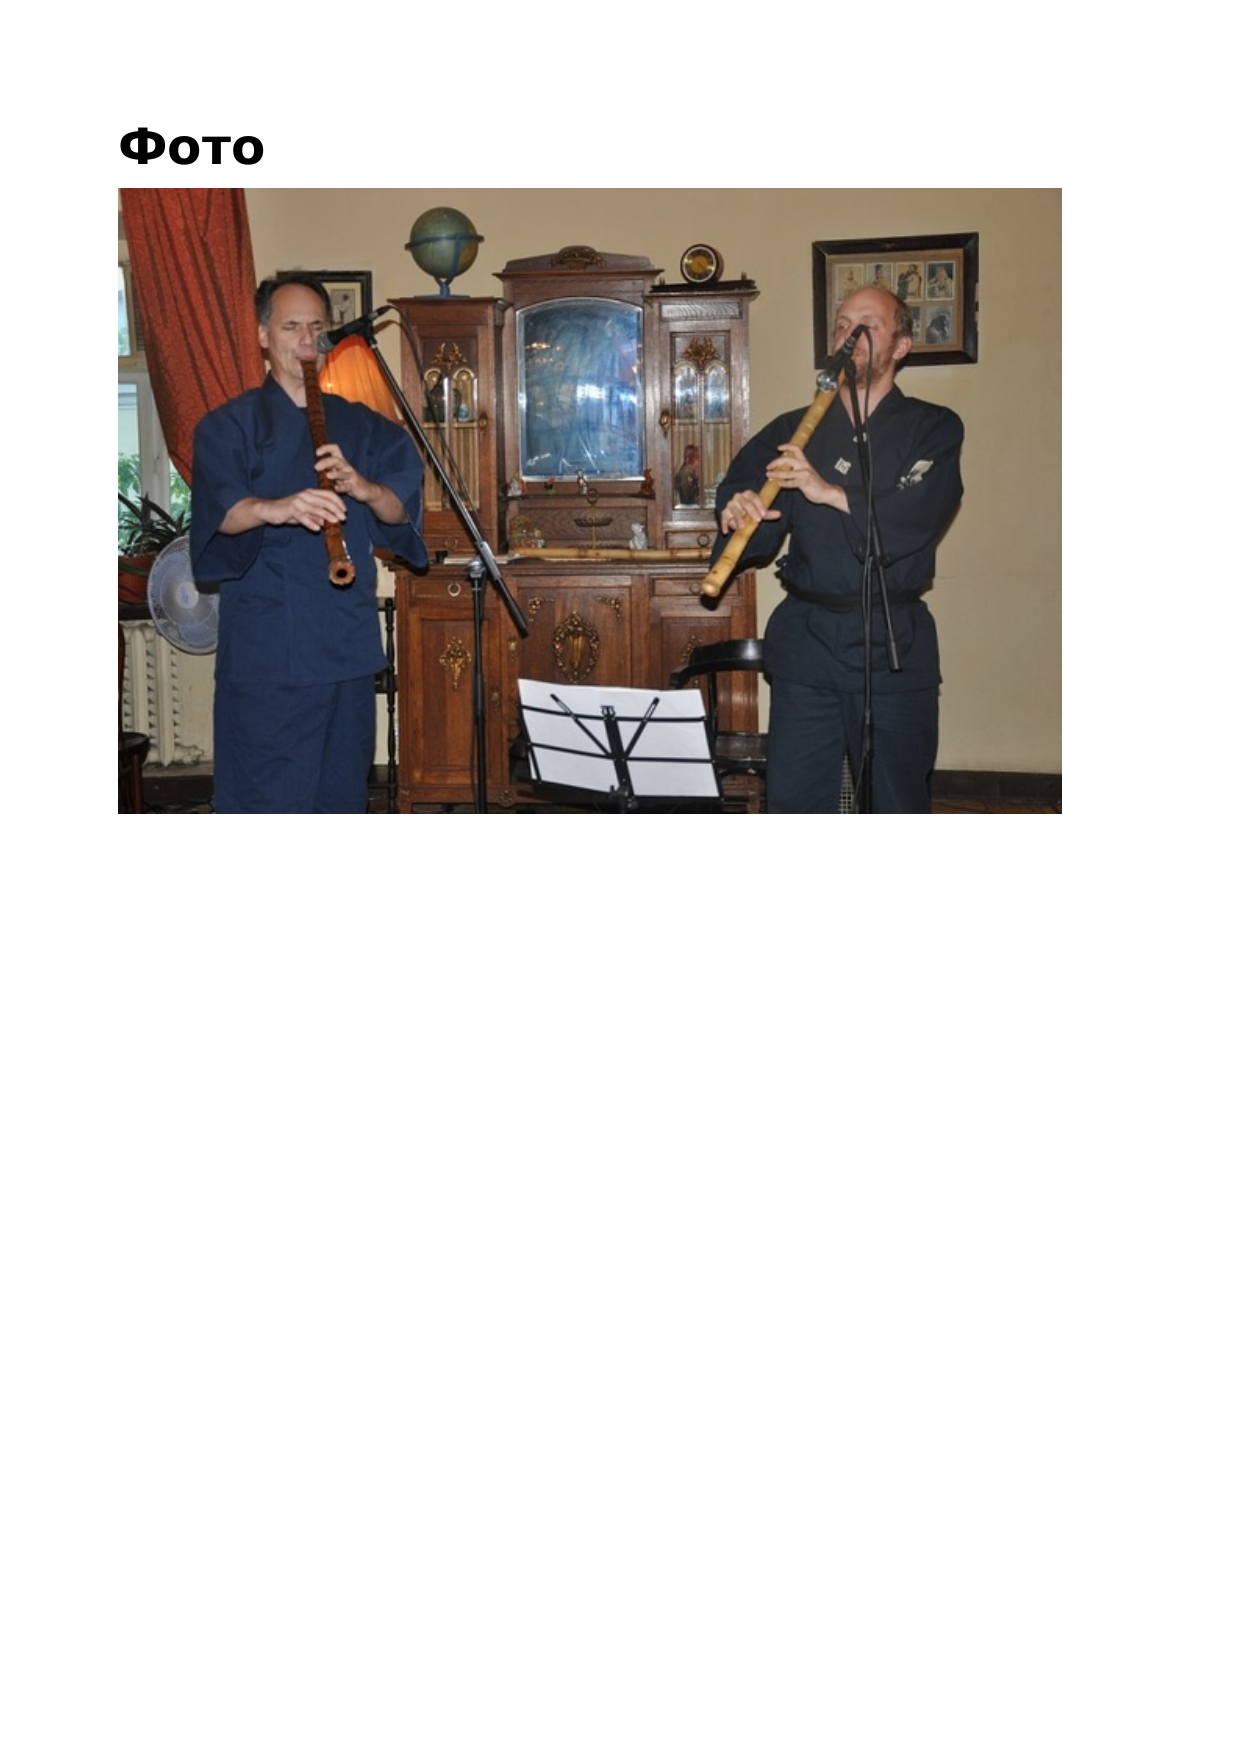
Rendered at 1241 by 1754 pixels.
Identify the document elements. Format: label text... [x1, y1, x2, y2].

subtitle Фото [118, 118, 1122, 176]
picture [118, 188, 1062, 814]
